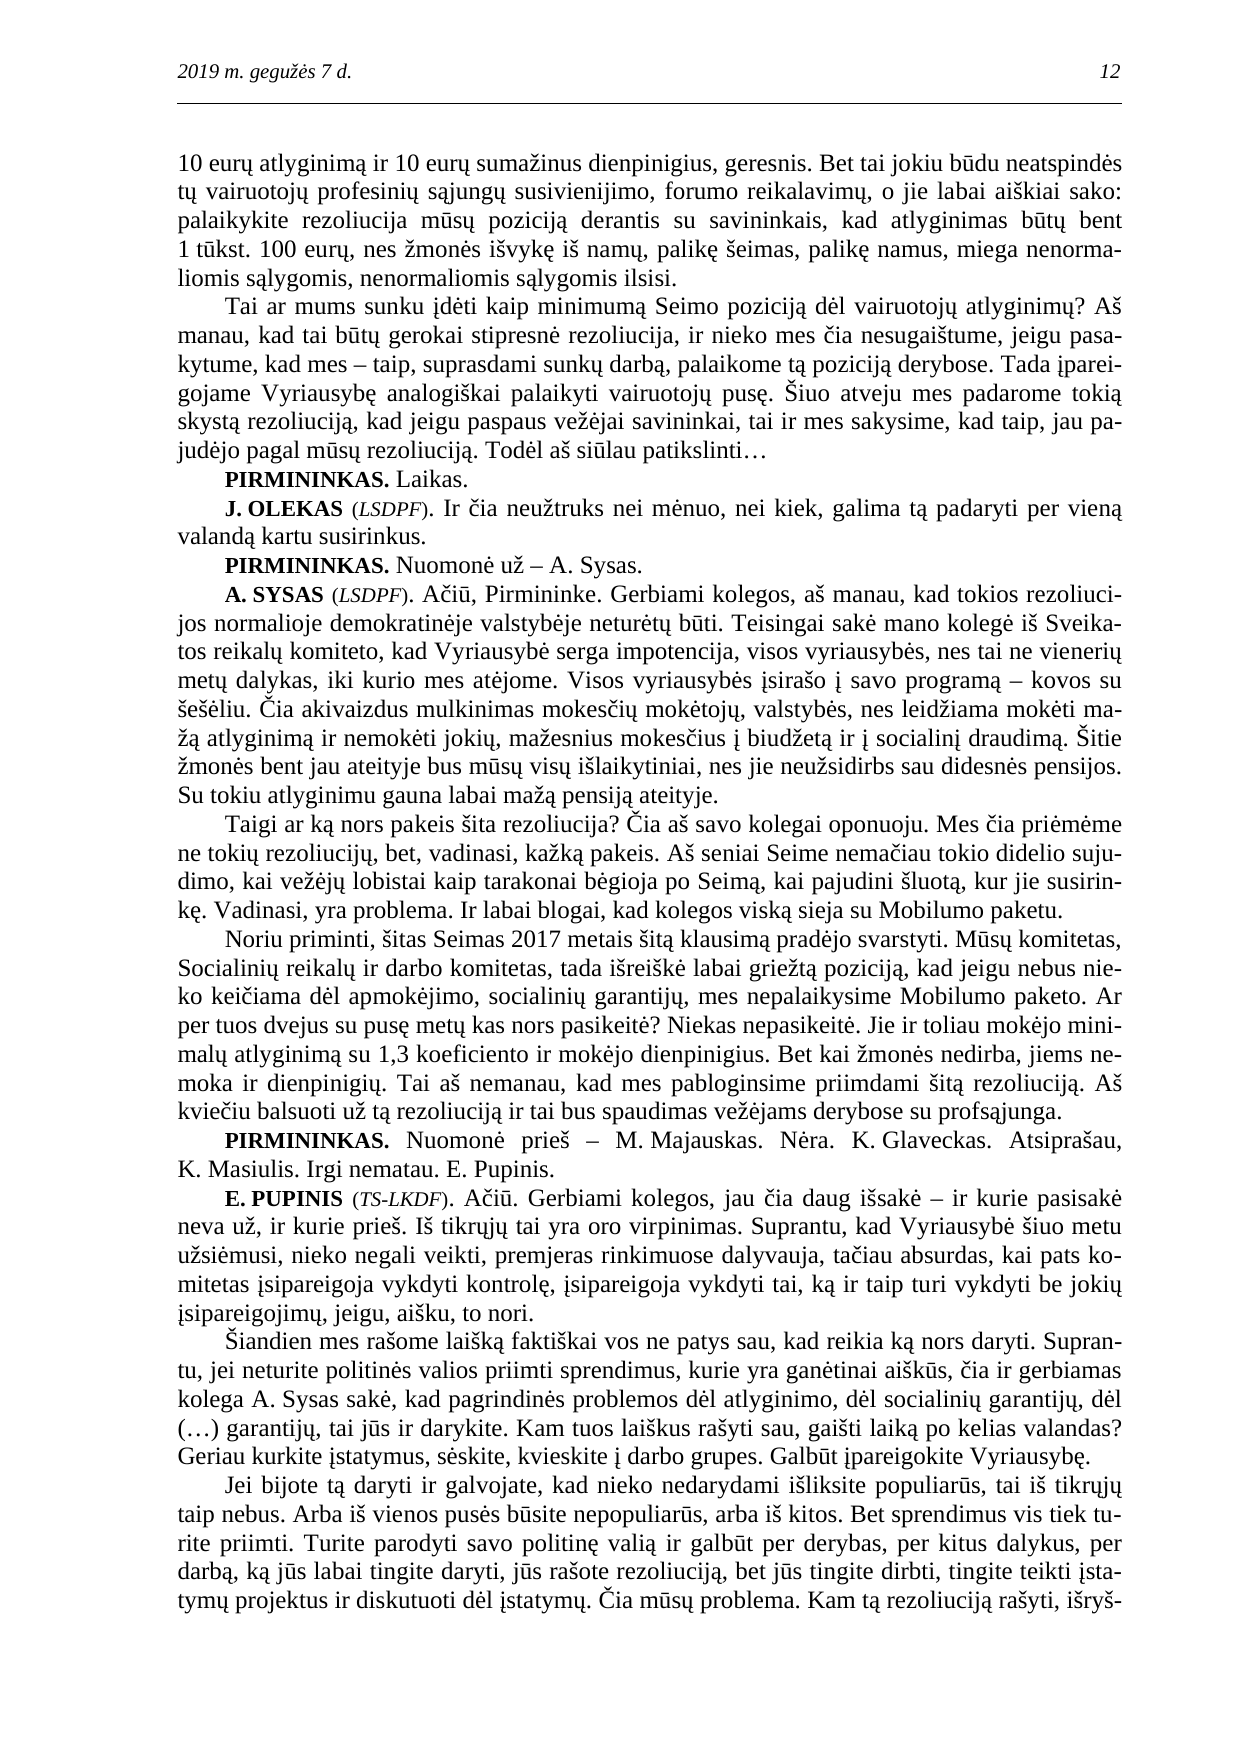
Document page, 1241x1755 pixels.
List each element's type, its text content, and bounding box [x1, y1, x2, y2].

text PIRMININKAS. Nuo­mo­nė už – A. Sy­sas. [177, 550, 1122, 579]
text Šian­dien mes ra­šo­me laiš­ką fak­tiš­kai vos ne pa­tys sau, kad rei­kia ką nors da­ry­ti. Su­pran­tu, jei ne­tu­ri­te po­li­ti­nės va­lios pri­im­ti spren­di­mus, ku­rie yra ga­nė­ti­nai aiš­kūs, čia ir ger­bia­mas ko­le­ga A. Sy­sas sa­kė, kad pa­grin­di­nės pro­ble­mos dėl at­ly­gi­ni­mo, dėl so­cia­li­nių ga­ran­ti­jų, dėl (…) ga­ran­ti­jų, tai jūs ir da­ry­ki­te. Kam tuos laiš­kus ra­šy­ti sau, gaiš­ti lai­ką po ke­lias va­lan­das? Ge­riau kur­ki­te įsta­ty­mus, sės­ki­te, kvies­ki­te į dar­bo gru­pes. Gal­būt įpa­rei­go­ki­te Vy­riau­sy­bę. [177, 1326, 1122, 1470]
text Jei bi­jo­te tą da­ry­ti ir gal­vo­ja­te, kad nie­ko ne­da­ry­da­mi iš­lik­si­te po­pu­lia­rūs, tai iš tik­rų­jų taip ne­bus. Ar­ba iš vie­nos pu­sės bū­si­te ne­po­pu­lia­rūs, ar­ba iš ki­tos. Bet spren­di­mus vis tiek tu­ri­te pri­im­ti. Tu­ri­te pa­ro­dy­ti sa­vo po­li­ti­nę va­lią ir gal­būt per de­ry­bas, per ki­tus da­ly­kus, per dar­bą, ką jūs la­bai tin­gi­te da­ry­ti, jūs ra­šo­te re­zo­liu­ci­ją, bet jūs tin­gi­te dirb­ti, tin­gi­te teik­ti įsta­ty­mų pro­jek­tus ir dis­ku­tuo­ti dėl įsta­ty­mų. Čia mū­sų pro­ble­ma. Kam tą re­zo­liu­ci­ją ra­šy­ti, iš­ryš­ [177, 1470, 1122, 1614]
text No­riu pri­min­ti, ši­tas Sei­mas 2017 me­tais ši­tą klau­si­mą pra­dė­jo svars­ty­ti. Mū­sų ko­mi­te­tas, So­cia­li­nių rei­ka­lų ir dar­bo ko­mi­te­tas, ta­da iš­reiš­kė la­bai griež­tą po­zi­ci­ją, kad jei­gu ne­bus nie­ko kei­čia­ma dėl ap­mo­kė­ji­mo, so­cia­li­nių ga­ran­ti­jų, mes ne­pa­lai­ky­si­me Mo­bi­lu­mo pa­ke­to. Ar per tuos dve­jus su pu­sę me­tų kas nors pa­si­kei­tė? Nie­kas ne­pa­si­kei­tė. Jie ir to­liau mo­kė­jo mi­ni­ma­lų at­ly­gi­ni­mą su 1,3 ko­e­fi­cien­to ir mo­kė­jo dien­pi­ni­gius. Bet kai žmo­nės ne­dir­ba, jiems ne­mo­ka ir dien­pi­ni­gių. Tai aš ne­ma­nau, kad mes pa­blo­gin­si­me pri­im­da­mi ši­tą re­zo­liu­ci­ją. Aš kvie­čiu bal­suo­ti už tą re­zo­liu­ci­ją ir tai bus spau­di­mas ve­žė­jams de­ry­bo­se su prof­są­jun­ga. [177, 924, 1122, 1125]
text E. PUPINIS (TS-LKDF). Ačiū. Ger­bia­mi ko­le­gos, jau čia daug iš­sa­kė – ir ku­rie pa­si­sa­kė ne­va už, ir ku­rie prieš. Iš tik­rų­jų tai yra oro vir­pi­ni­mas. Su­pran­tu, kad Vy­riau­sy­bė šiuo me­tu už­si­ė­mu­si, nie­ko ne­ga­li veik­ti, prem­je­ras rin­ki­muo­se da­ly­vau­ja, ta­čiau ab­sur­das, kai pats ko­mi­te­tas įsi­pa­rei­go­ja vyk­dy­ti kon­tro­lę, įsi­pa­rei­go­ja vyk­dy­ti tai, ką ir taip tu­ri vyk­dy­ti be jo­kių įsi­pa­rei­go­ji­mų, jei­gu, aiš­ku, to no­ri. [177, 1183, 1122, 1326]
text PIRMININKAS. Lai­kas. [177, 464, 1122, 493]
text PIRMININKAS. Nuo­mo­nė prieš – M. Ma­jaus­kas. Nė­ra. K. Gla­vec­kas. At­si­pra­šau, K. Ma­siu­lis. Ir­gi ne­ma­tau. E. Pu­pi­nis. [177, 1125, 1122, 1183]
text A. SYSAS (LSDPF). Ačiū, Pir­mi­nin­ke. Ger­bia­mi ko­le­gos, aš ma­nau, kad to­kios re­zo­liu­ci­jos nor­ma­lio­je de­mo­kra­tinėje vals­ty­bė­je ne­tu­rė­tų bū­ti. Tei­sin­gai sa­kė ma­no ko­le­gė iš Svei­ka­tos rei­ka­lų ko­mi­te­to, kad Vy­riau­sy­bė ser­ga im­po­ten­ci­ja, vi­sos vy­riau­sy­bės, nes tai ne vie­ne­rių me­tų da­ly­kas, iki ku­rio mes at­ėjo­me. Vi­sos vy­riau­sy­bės įsi­ra­šo į sa­vo pro­gra­mą – ko­vos su še­šė­liu. Čia aki­vaiz­dus mul­ki­ni­mas mo­kes­čių mo­kė­to­jų, vals­ty­bės, nes lei­džia­ma mo­kė­ti ma­žą at­ly­gi­ni­mą ir ne­mo­kė­ti jo­kių, ma­žes­nius mo­kes­čius į biu­dže­tą ir į so­cia­li­nį drau­di­mą. Ši­tie žmo­nės bent jau at­ei­ty­je bus mū­sų vi­sų iš­lai­ky­ti­niai, nes jie ne­už­si­dirbs sau di­des­nės pen­si­jos. Su to­kiu at­ly­gi­ni­mu gau­na la­bai ma­žą pen­si­ją at­ei­ty­je. [177, 579, 1122, 809]
text Tai ar mums sun­ku įdė­ti kaip mi­ni­mu­mą Sei­mo po­zi­ci­ją dėl vai­ruo­to­jų at­ly­gi­ni­mų? Aš ma­nau, kad tai bū­tų gerokai stip­res­nė re­zo­liu­ci­ja, ir nie­ko mes čia ne­su­gaiš­tu­me, jei­gu pa­sa­ky­tu­me, kad mes – taip, su­pras­da­mi sun­kų dar­bą, pa­lai­ko­me tą po­zi­ci­ją de­ry­bo­se. Ta­da įpa­rei­go­ja­me Vy­riau­sy­bę ana­lo­giš­kai pa­lai­ky­ti vai­ruo­to­jų pu­sę. Šiuo at­ve­ju mes pa­da­ro­me to­kią skys­tą re­zo­liu­ci­ją, kad jei­gu pa­spaus ve­žė­jai sa­vi­nin­kai, tai ir mes sa­ky­si­me, kad taip, jau pa­ju­dė­jo pa­gal mū­sų re­zo­liu­ci­ją. To­dėl aš siū­lau pa­tiks­lin­ti… [177, 291, 1122, 464]
text 10 eu­rų at­ly­gi­ni­mą ir 10 eu­rų su­ma­ži­nus dien­pi­ni­gius, ge­res­nis. Bet tai jo­kiu bū­du ne­at­spin­dės tų vai­ruo­to­jų pro­fe­si­nių są­jun­gų su­si­vie­ni­ji­mo, fo­ru­mo rei­ka­la­vi­mų, o jie la­bai aiš­kiai sa­ko: pa­lai­ky­ki­te re­zo­liu­ci­ja mū­sų po­zi­ci­ją de­ran­tis su sa­vi­nin­kais, kad at­ly­gi­ni­mas bū­tų bent 1 tūkst. 100 eu­rų, nes žmo­nės iš­vy­kę iš na­mų, pa­li­kę šei­mas, pa­li­kę na­mus, mie­ga ne­nor­ma­lio­mis są­ly­go­mis, ne­nor­ma­lio­mis są­ly­go­mis il­si­si. [177, 148, 1122, 291]
text J. OLEKAS (LSDPF). Ir čia ne­už­truks nei mė­nuo, nei kiek, ga­li­ma tą pa­da­ry­ti per vie­ną va­lan­dą kar­tu su­si­rin­kus. [177, 493, 1122, 550]
text Tai­gi ar ką nors pa­keis ši­ta re­zo­liu­ci­ja? Čia aš sa­vo ko­le­gai opo­nuo­ju. Mes čia pri­ėmė­me ne to­kių re­zo­liu­ci­jų, bet, va­di­na­si, kaž­ką pa­keis. Aš se­niai Sei­me ne­ma­čiau to­kio di­de­lio su­ju­di­mo, kai ve­žė­jų lo­bis­tai kaip ta­ra­ko­nai bė­gio­ja po Sei­mą, kai pa­ju­di­ni šluo­tą, kur jie su­si­rin­kę. Va­di­na­si, yra pro­ble­ma. Ir la­bai blo­gai, kad ko­le­gos vis­ką sie­ja su Mo­bi­lu­mo pa­ke­tu. [177, 809, 1122, 924]
